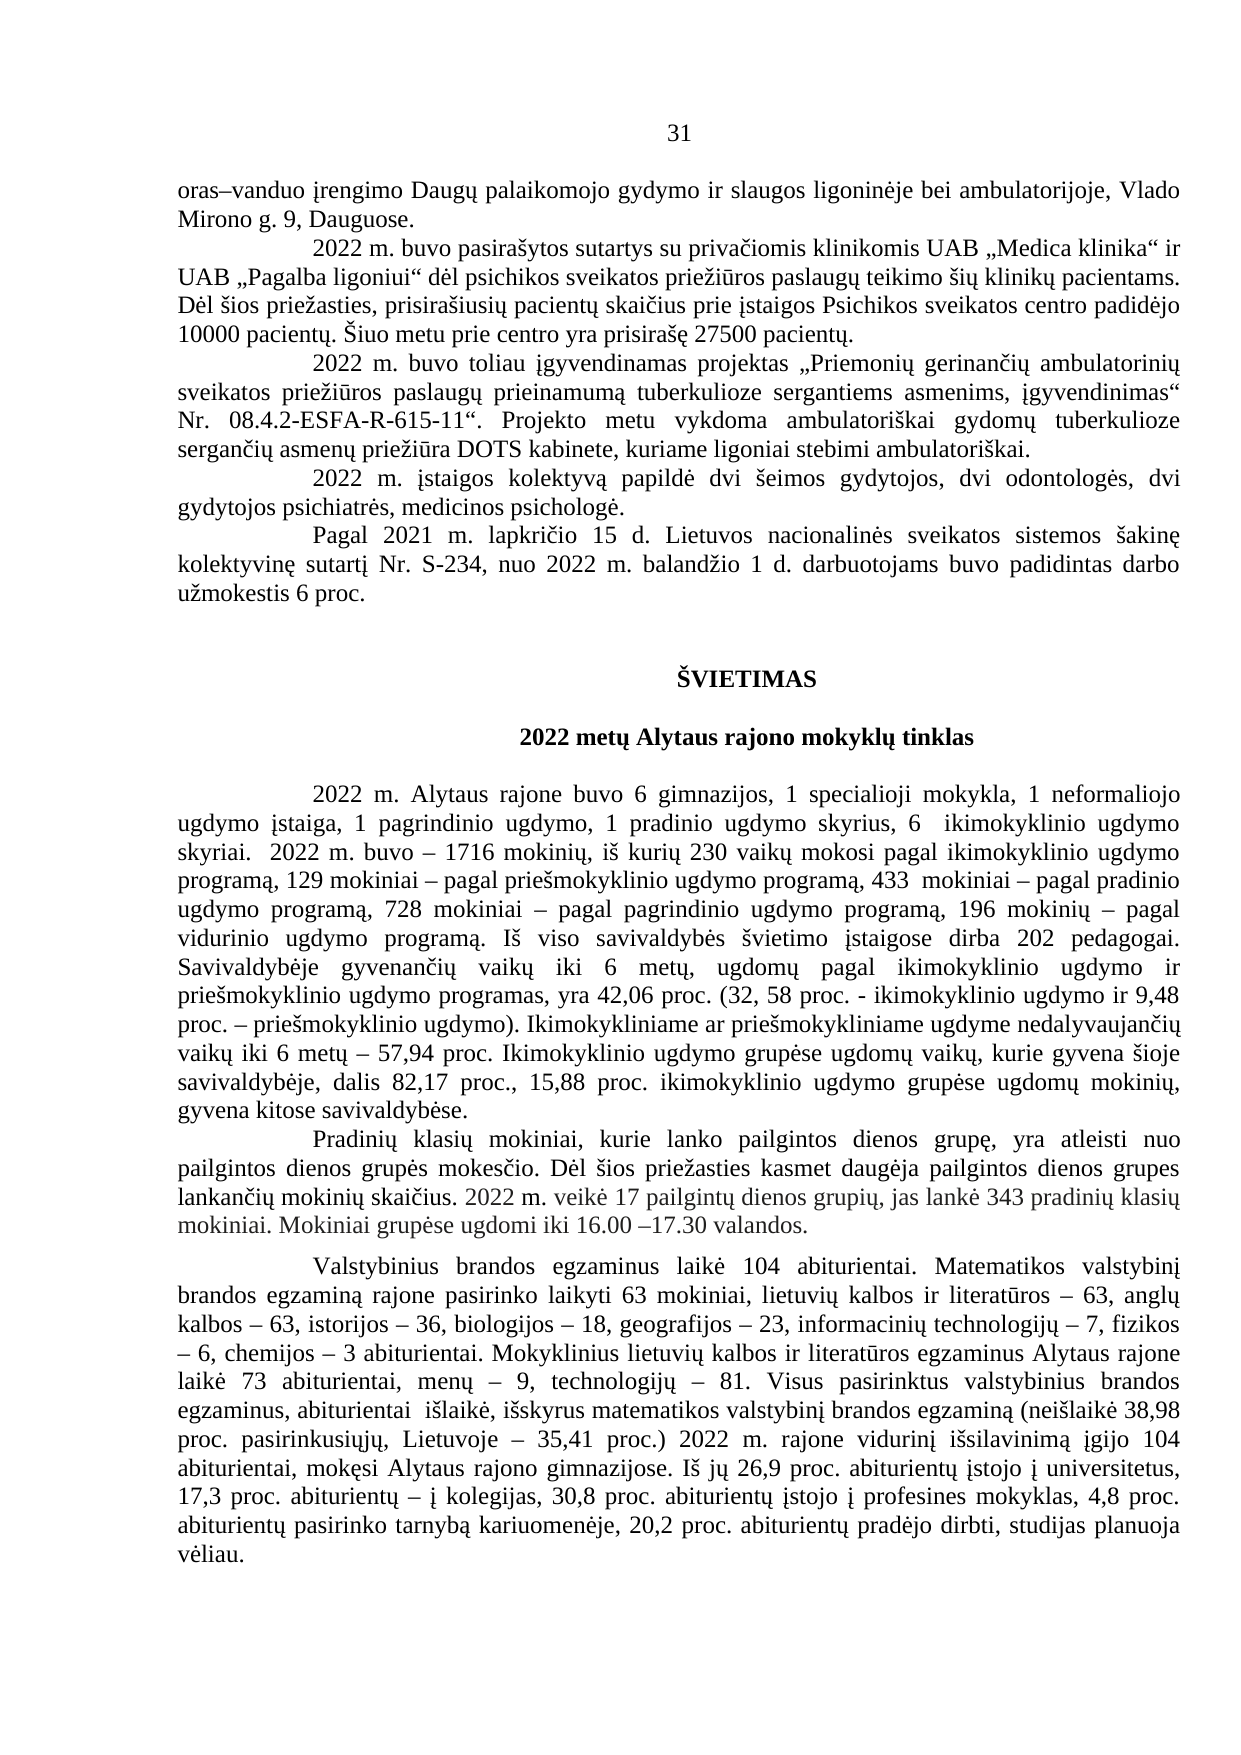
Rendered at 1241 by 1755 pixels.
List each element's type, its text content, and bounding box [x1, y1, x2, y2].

text 2022 m. buvo toliau įgyvendinamas projektas „Priemonių gerinančių ambulatorinių sveikatos priežiūros paslaugų prieinamumą tuberkulioze sergantiems asmenims, įgyvendinimas“ Nr. 08.4.2-ESFA-R-615-11“. Projekto metu vykdoma ambulatoriškai gydomų tuberkulioze sergančių asmenų priežiūra DOTS kabinete, kuriame ligoniai stebimi ambulatoriškai. [177, 348, 1181, 463]
text oras–vanduo įrengimo Daugų palaikomojo gydymo ir slaugos ligoninėje bei ambulatorijoje, Vlado Mirono g. 9, Dauguose. [177, 176, 1181, 233]
text ŠVIETIMAS [177, 664, 1181, 693]
text Pradinių klasių mokiniai, kurie lanko pailgintos dienos grupę, yra atleisti nuo pailgintos dienos grupės mokesčio. Dėl šios priežasties kasmet daugėja pailgintos dienos grupes lankančių mokinių skaičius. 2022 m. veikė 17 pailgintų dienos grupių, jas lankė 343 pradinių klasių mokiniai. Mokiniai grupėse ugdomi iki 16.00 –17.30 valandos. [177, 1124, 1181, 1239]
text 2022 m. įstaigos kolektyvą papildė dvi šeimos gydytojos, dvi odontologės, dvi gydytojos psichiatrės, medicinos psichologė. [177, 463, 1181, 521]
text 2022 metų Alytaus rajono mokyklų tinklas [177, 722, 1181, 751]
text 2022 m. buvo pasirašytos sutartys su privačiomis klinikomis UAB „Medica klinika“ ir UAB „Pagalba ligoniui“ dėl psichikos sveikatos priežiūros paslaugų teikimo šių klinikų pacientams. Dėl šios priežasties, prisirašiusių pacientų skaičius prie įstaigos Psichikos sveikatos centro padidėjo 10000 pacientų. Šiuo metu prie centro yra prisirašę 27500 pacientų. [177, 233, 1181, 348]
text 2022 m. Alytaus rajone buvo 6 gimnazijos, 1 specialioji mokykla, 1 neformaliojo ugdymo įstaiga, 1 pagrindinio ugdymo, 1 pradinio ugdymo skyrius, 6 ikimokyklinio ugdymo skyriai. 2022 m. buvo – 1716 mokinių, iš kurių 230 vaikų mokosi pagal ikimokyklinio ugdymo programą, 129 mokiniai – pagal priešmokyklinio ugdymo programą, 433 mokiniai – pagal pradinio ugdymo programą, 728 mokiniai – pagal pagrindinio ugdymo programą, 196 mokinių – pagal vidurinio ugdymo programą. Iš viso savivaldybės švietimo įstaigose dirba 202 pedagogai. Savivaldybėje gyvenančių vaikų iki 6 metų, ugdomų pagal ikimokyklinio ugdymo ir priešmokyklinio ugdymo programas, yra 42,06 proc. (32, 58 proc. - ikimokyklinio ugdymo ir 9,48 proc. – priešmokyklinio ugdymo). Ikimokykliniame ar priešmokykliniame ugdyme nedalyvaujančių vaikų iki 6 metų – 57,94 proc. Ikimokyklinio ugdymo grupėse ugdomų vaikų, kurie gyvena šioje savivaldybėje, dalis 82,17 proc., 15,88 proc. ikimokyklinio ugdymo grupėse ugdomų mokinių, gyvena kitose savivaldybėse. [177, 779, 1181, 1124]
text Valstybinius brandos egzaminus laikė 104 abiturientai. Matematikos valstybinį brandos egzaminą rajone pasirinko laikyti 63 mokiniai, lietuvių kalbos ir literatūros – 63, anglų kalbos – 63, istorijos – 36, biologijos – 18, geografijos – 23, informacinių technologijų – 7, fizikos – 6, chemijos – 3 abiturientai. Mokyklinius lietuvių kalbos ir literatūros egzaminus Alytaus rajone laikė 73 abiturientai, menų – 9, technologijų – 81. Visus pasirinktus valstybinius brandos egzaminus, abiturientai išlaikė, išskyrus matematikos valstybinį brandos egzaminą (neišlaikė 38,98 proc. pasirinkusiųjų, Lietuvoje – 35,41 proc.) 2022 m. rajone vidurinį išsilavinimą įgijo 104 abiturientai, mokęsi Alytaus rajono gimnazijose. Iš jų 26,9 proc. abiturientų įstojo į universitetus, 17,3 proc. abiturientų – į kolegijas, 30,8 proc. abiturientų įstojo į profesines mokyklas, 4,8 proc. abiturientų pasirinko tarnybą kariuomenėje, 20,2 proc. abiturientų pradėjo dirbti, studijas planuoja vėliau. [177, 1251, 1181, 1568]
text Pagal 2021 m. lapkričio 15 d. Lietuvos nacionalinės sveikatos sistemos šakinę kolektyvinę sutartį Nr. S-234, nuo 2022 m. balandžio 1 d. darbuotojams buvo padidintas darbo užmokestis 6 proc. [177, 521, 1181, 607]
